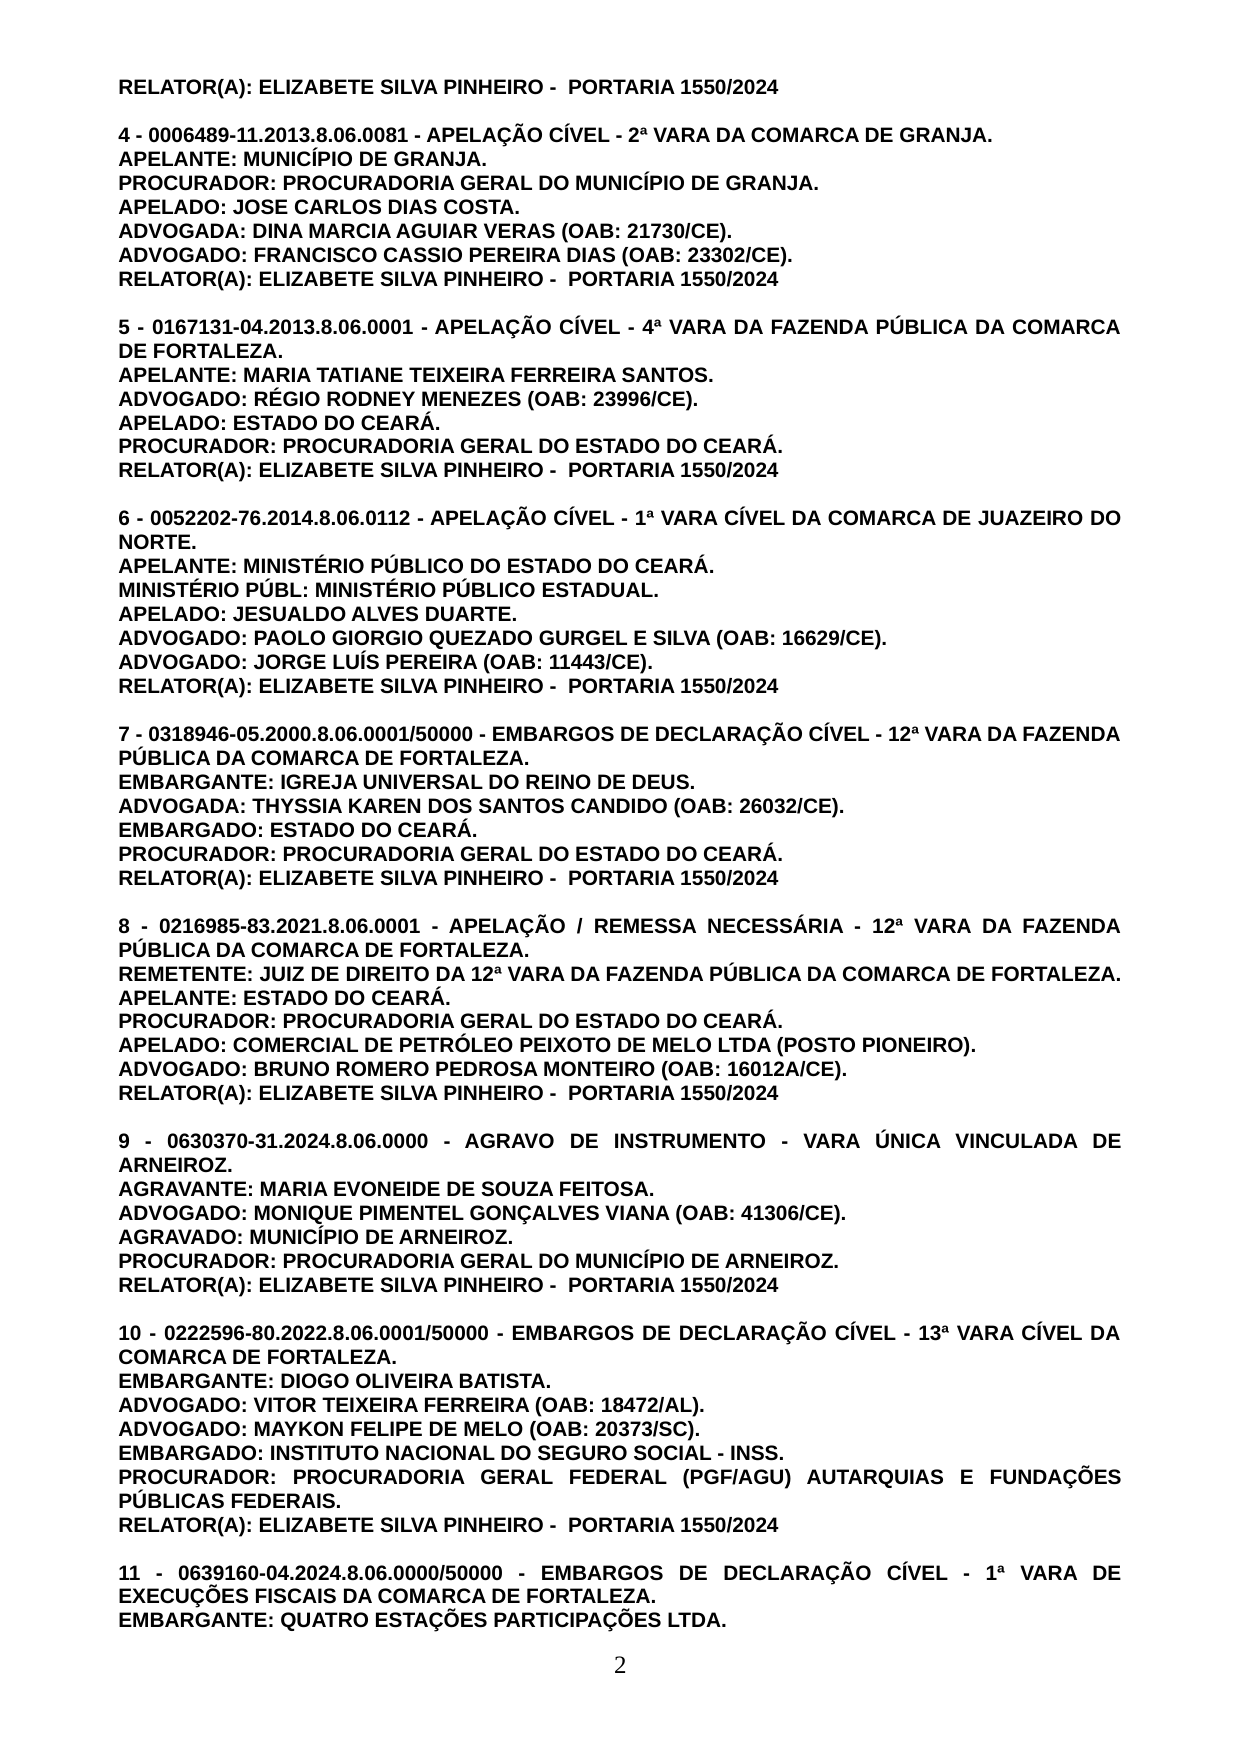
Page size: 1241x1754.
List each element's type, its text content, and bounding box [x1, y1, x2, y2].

text REMETENTE: JUIZ DE DIREITO DA 12ª VARA DA FAZENDA PÚBLICA DA COMARCA DE FORTALEZA. APELANTE: ESTADO DO CEARÁ. [118, 961, 1122, 1009]
text RELATOR(A): ELIZABETE SILVA PINHEIRO - PORTARIA 1550/2024 [118, 1512, 1122, 1536]
text APELANTE: MINISTÉRIO PÚBLICO DO ESTADO DO CEARÁ. [118, 554, 1122, 578]
text APELADO: JOSE CARLOS DIAS COSTA. [118, 195, 1122, 219]
text EMBARGANTE: IGREJA UNIVERSAL DO REINO DE DEUS. [118, 770, 1122, 794]
text PROCURADOR: PROCURADORIA GERAL DO ESTADO DO CEARÁ. [118, 434, 1122, 458]
text ADVOGADO: BRUNO ROMERO PEDROSA MONTEIRO (OAB: 16012A/CE). [118, 1057, 1122, 1081]
text ADVOGADO: MAYKON FELIPE DE MELO (OAB: 20373/SC). [118, 1417, 1122, 1441]
text 6 - 0052202-76.2014.8.06.0112 - APELAÇÃO CÍVEL - 1ª VARA CÍVEL DA COMARCA DE JUAZEIRO DO NORTE. [118, 506, 1122, 554]
text ADVOGADO: RÉGIO RODNEY MENEZES (OAB: 23996/CE). [118, 386, 1122, 410]
text PROCURADOR: PROCURADORIA GERAL DO ESTADO DO CEARÁ. [118, 1009, 1122, 1033]
text PROCURADOR: PROCURADORIA GERAL DO MUNICÍPIO DE GRANJA. [118, 171, 1122, 195]
text MINISTÉRIO PÚBL: MINISTÉRIO PÚBLICO ESTADUAL. [118, 578, 1122, 602]
text EMBARGANTE: QUATRO ESTAÇÕES PARTICIPAÇÕES LTDA. [118, 1608, 1122, 1632]
text ADVOGADO: PAOLO GIORGIO QUEZADO GURGEL E SILVA (OAB: 16629/CE). [118, 626, 1122, 650]
text ADVOGADO: JORGE LUÍS PEREIRA (OAB: 11443/CE). [118, 650, 1122, 674]
text RELATOR(A): ELIZABETE SILVA PINHEIRO - PORTARIA 1550/2024 [118, 674, 1122, 698]
text RELATOR(A): ELIZABETE SILVA PINHEIRO - PORTARIA 1550/2024 [118, 866, 1122, 889]
text ADVOGADO: MONIQUE PIMENTEL GONÇALVES VIANA (OAB: 41306/CE). [118, 1201, 1122, 1225]
text ADVOGADO: FRANCISCO CASSIO PEREIRA DIAS (OAB: 23302/CE). [118, 243, 1122, 267]
text 5 - 0167131-04.2013.8.06.0001 - APELAÇÃO CÍVEL - 4ª VARA DA FAZENDA PÚBLICA DA COMARCA DE FORTALEZA. [118, 314, 1122, 362]
text ADVOGADA: DINA MARCIA AGUIAR VERAS (OAB: 21730/CE). [118, 219, 1122, 243]
text RELATOR(A): ELIZABETE SILVA PINHEIRO - PORTARIA 1550/2024 [118, 75, 1122, 99]
text APELADO: COMERCIAL DE PETRÓLEO PEIXOTO DE MELO LTDA (POSTO PIONEIRO). [118, 1033, 1122, 1057]
text 10 - 0222596-80.2022.8.06.0001/50000 - EMBARGOS DE DECLARAÇÃO CÍVEL - 13ª VARA CÍVEL DA COMARCA DE FORTALEZA. [118, 1321, 1122, 1369]
text EMBARGADO: ESTADO DO CEARÁ. [118, 818, 1122, 842]
text PROCURADOR: PROCURADORIA GERAL DO ESTADO DO CEARÁ. [118, 842, 1122, 866]
text APELANTE: MARIA TATIANE TEIXEIRA FERREIRA SANTOS. [118, 362, 1122, 386]
text 8 - 0216985-83.2021.8.06.0001 - APELAÇÃO / REMESSA NECESSÁRIA - 12ª VARA DA FAZENDA PÚBLICA DA COMARCA DE FORTALEZA. [118, 913, 1122, 961]
text PROCURADOR: PROCURADORIA GERAL FEDERAL (PGF/AGU) AUTARQUIAS E FUNDAÇÕES PÚBLICAS FEDERAIS. [118, 1464, 1122, 1512]
text RELATOR(A): ELIZABETE SILVA PINHEIRO - PORTARIA 1550/2024 [118, 267, 1122, 291]
text EMBARGANTE: DIOGO OLIVEIRA BATISTA. [118, 1369, 1122, 1393]
text 7 - 0318946-05.2000.8.06.0001/50000 - EMBARGOS DE DECLARAÇÃO CÍVEL - 12ª VARA DA FAZENDA PÚBLICA DA COMARCA DE FORTALEZA. [118, 722, 1122, 770]
text RELATOR(A): ELIZABETE SILVA PINHEIRO - PORTARIA 1550/2024 [118, 1273, 1122, 1297]
text APELADO: ESTADO DO CEARÁ. [118, 410, 1122, 434]
text RELATOR(A): ELIZABETE SILVA PINHEIRO - PORTARIA 1550/2024 [118, 458, 1122, 482]
text ADVOGADA: THYSSIA KAREN DOS SANTOS CANDIDO (OAB: 26032/CE). [118, 794, 1122, 818]
text AGRAVADO: MUNICÍPIO DE ARNEIROZ. [118, 1225, 1122, 1249]
text 9 - 0630370-31.2024.8.06.0000 - AGRAVO DE INSTRUMENTO - VARA ÚNICA VINCULADA DE ARNEIROZ. [118, 1129, 1122, 1177]
text PROCURADOR: PROCURADORIA GERAL DO MUNICÍPIO DE ARNEIROZ. [118, 1249, 1122, 1273]
text 4 - 0006489-11.2013.8.06.0081 - APELAÇÃO CÍVEL - 2ª VARA DA COMARCA DE GRANJA. [118, 123, 1122, 147]
text APELANTE: MUNICÍPIO DE GRANJA. [118, 147, 1122, 171]
text RELATOR(A): ELIZABETE SILVA PINHEIRO - PORTARIA 1550/2024 [118, 1081, 1122, 1105]
text AGRAVANTE: MARIA EVONEIDE DE SOUZA FEITOSA. [118, 1177, 1122, 1201]
text EMBARGADO: INSTITUTO NACIONAL DO SEGURO SOCIAL - INSS. [118, 1441, 1122, 1464]
text APELADO: JESUALDO ALVES DUARTE. [118, 602, 1122, 626]
text 11 - 0639160-04.2024.8.06.0000/50000 - EMBARGOS DE DECLARAÇÃO CÍVEL - 1ª VARA DE EXECUÇÕES FISCAIS DA COMARCA DE FORTALEZA. [118, 1560, 1122, 1608]
text ADVOGADO: VITOR TEIXEIRA FERREIRA (OAB: 18472/AL). [118, 1393, 1122, 1417]
